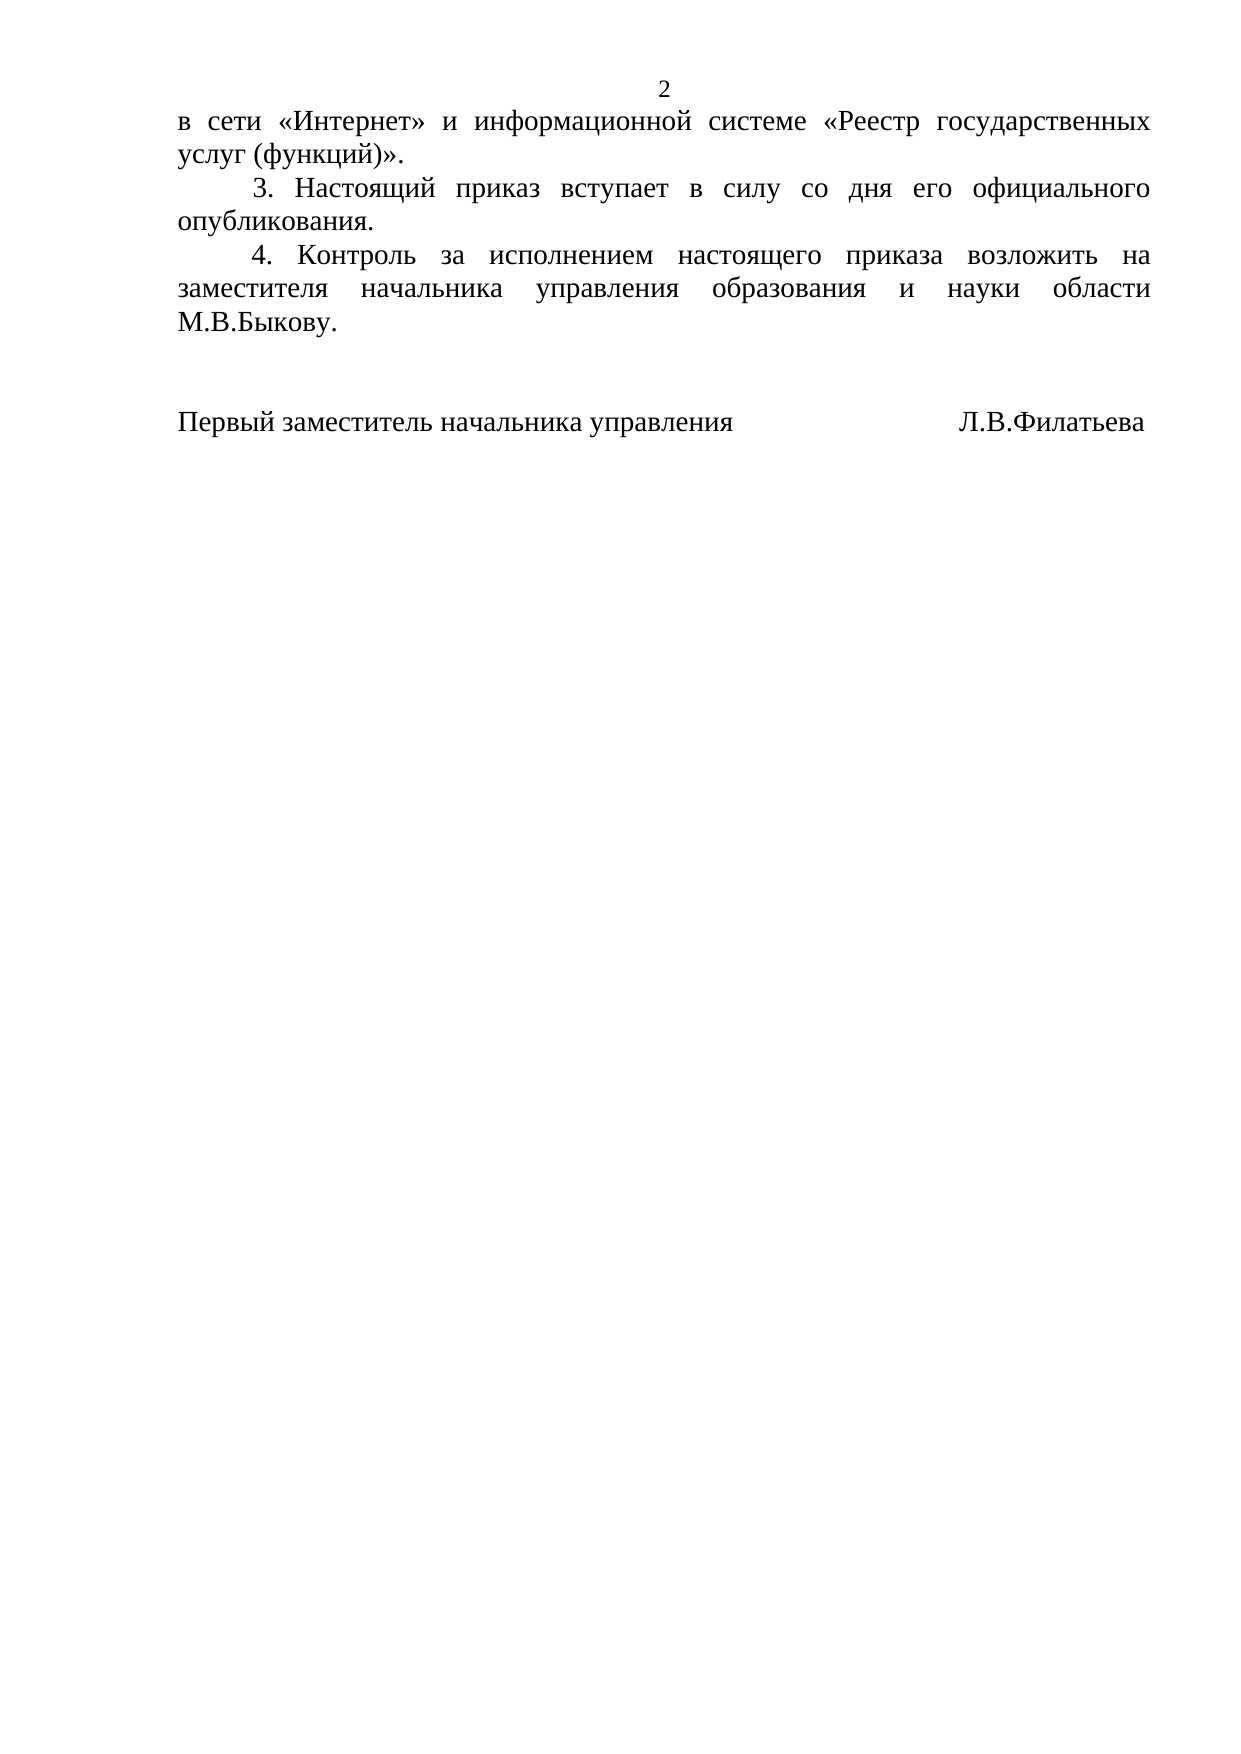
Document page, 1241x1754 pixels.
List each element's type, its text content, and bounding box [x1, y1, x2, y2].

text Первый заместитель начальника управления Л.В.Филатьева [177, 404, 1152, 438]
text 3. Настоящий приказ вступает в силу со дня его официального опубликования. [177, 170, 1152, 237]
text в сети «Интернет» и информационной системе «Реестр государственных услуг (функций)». [177, 103, 1152, 170]
text 4. Контроль за исполнением настоящего приказа возложить на заместителя начальника управления образования и науки области М.В.Быкову. [177, 237, 1152, 337]
